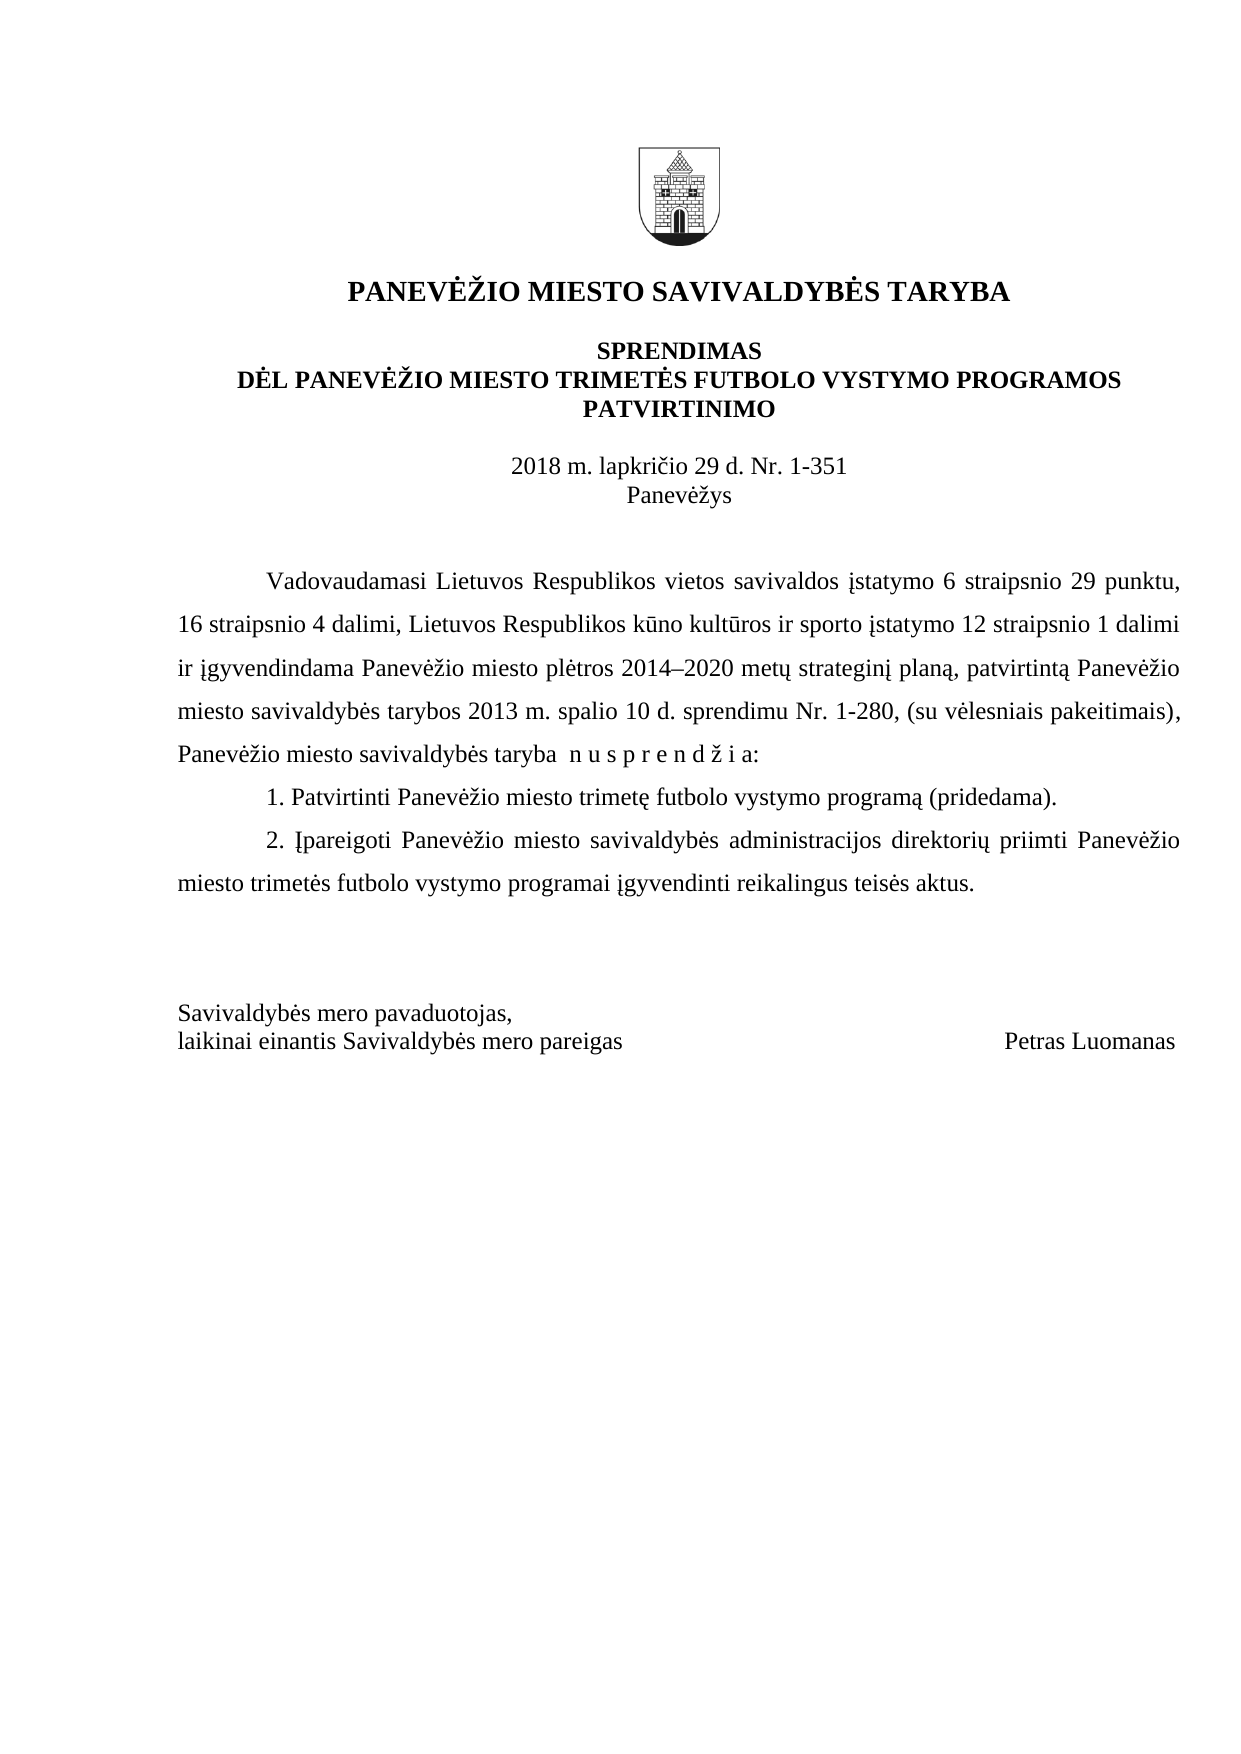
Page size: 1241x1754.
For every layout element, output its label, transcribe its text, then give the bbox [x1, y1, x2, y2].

text 2018 m. lapkričio 29 d. Nr. 1-351 [177, 451, 1181, 480]
text SPRENDIMAS [177, 336, 1181, 365]
text Savivaldybės mero pavaduotojas, [177, 998, 1181, 1026]
text Vadovaudamasi Lietuvos Respublikos vietos savivaldos įstatymo 6 straipsnio 29 punktu, 16 straipsnio 4 dalimi, Lietuvos Respublikos kūno kultūros ir sporto įstatymo 12 straipsnio 1 dalimi ir įgyvendindama Panevėžio miesto plėtros 2014–2020 metų strateginį planą, patvirtintą Panevėžio miesto savivaldybės tarybos 2013 m. spalio 10 d. sprendimu Nr. 1-280, (su vėlesniais pakeitimais), Panevėžio miesto savivaldybės taryba n u s p r e n d ž i a: [177, 566, 1181, 768]
text 1. Patvirtinti Panevėžio miesto trimetę futbolo vystymo programą (pridedama). [177, 782, 1181, 811]
text DĖL PANEVĖŽIO MIESTO TRIMETĖS FUTBOLO VYSTYMO PROGRAMOS PATVIRTINIMO [177, 365, 1181, 423]
text Panevėžys [177, 480, 1181, 509]
text laikinai einantis Savivaldybės mero pareigas Petras Luomanas [177, 1026, 1181, 1055]
text 2. Įpareigoti Panevėžio miesto savivaldybės administracijos direktorių priimti Panevėžio miesto trimetės futbolo vystymo programai įgyvendinti reikalingus teisės aktus. [177, 825, 1181, 897]
text PANEVĖŽIO MIESTO SAVIVALDYBĖS TARYBA [177, 274, 1181, 308]
